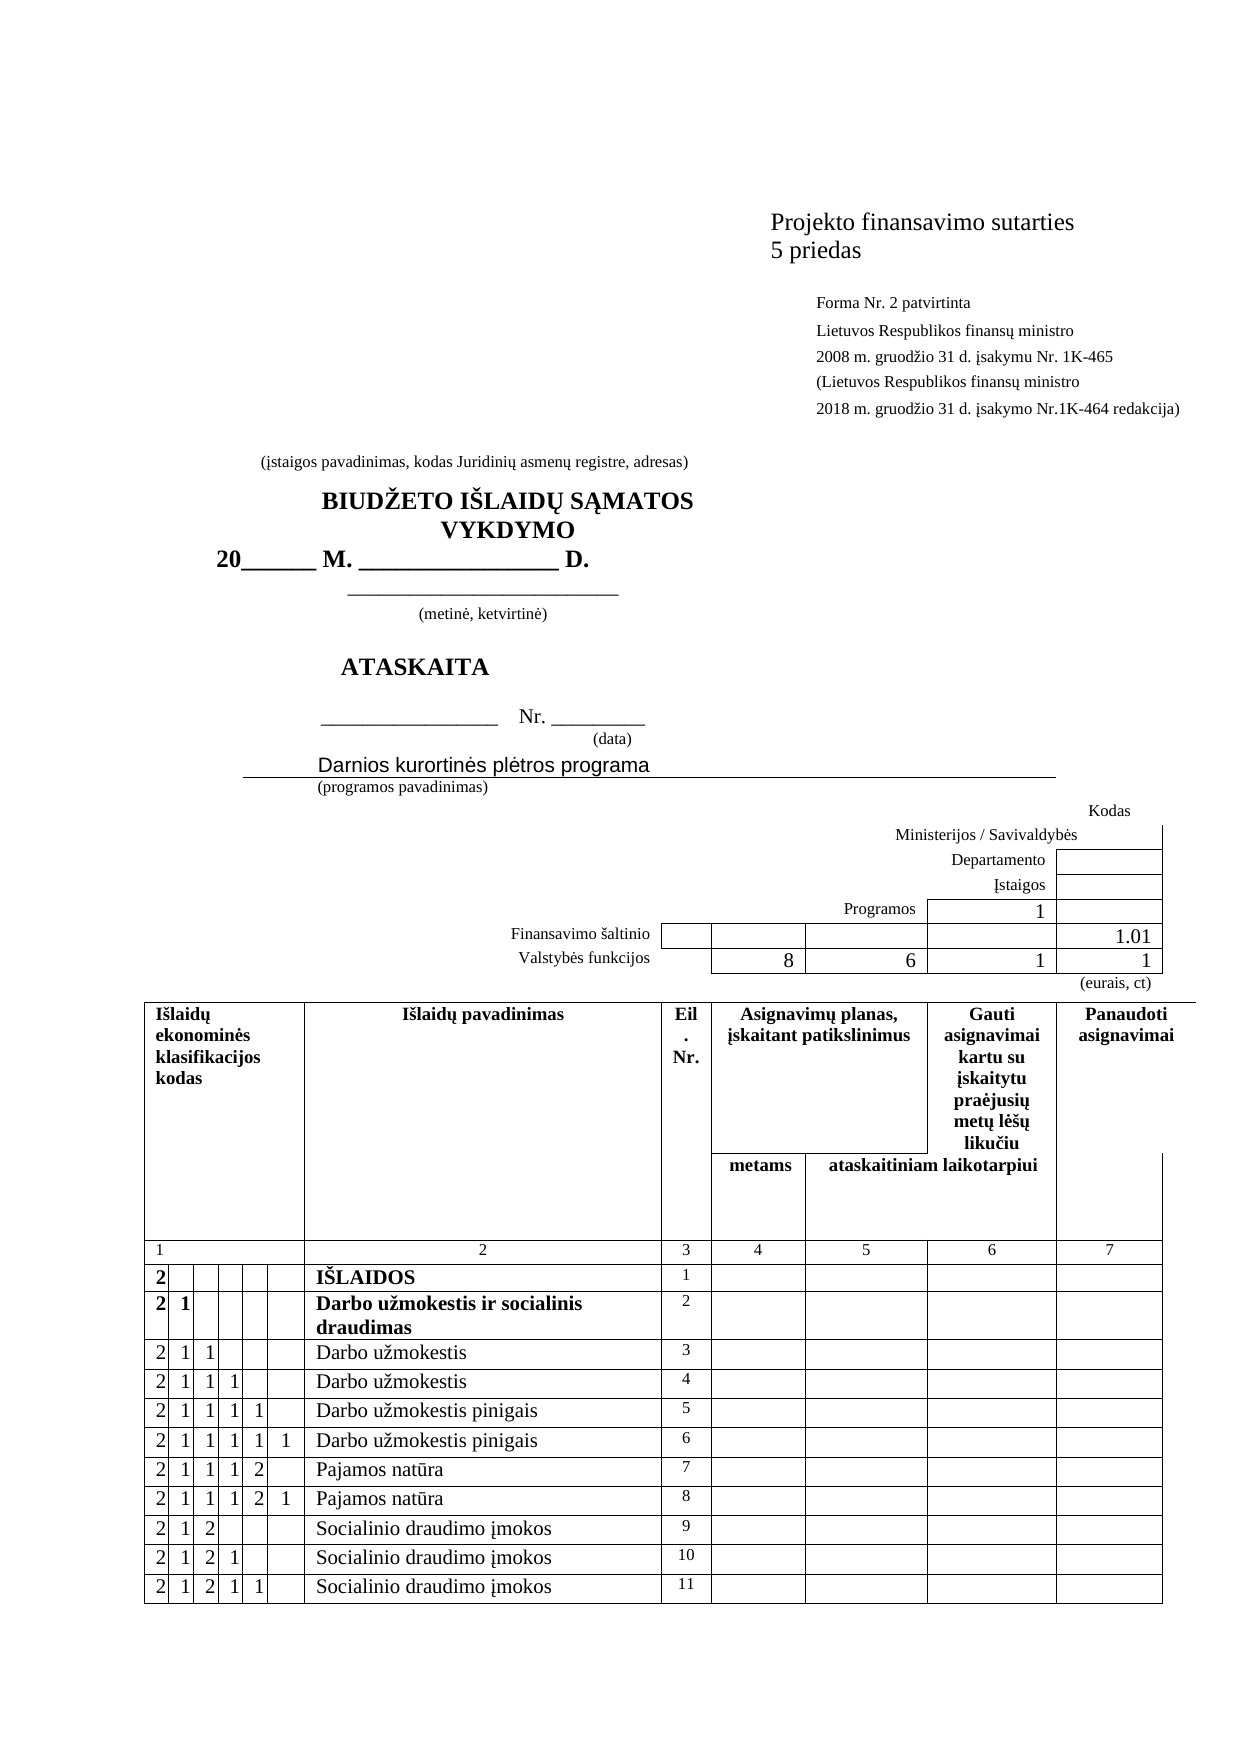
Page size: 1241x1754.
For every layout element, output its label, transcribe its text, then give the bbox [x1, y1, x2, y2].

table_cell 7 [1057, 1241, 1162, 1264]
table_cell [243, 874, 267, 898]
table_cell [219, 1292, 242, 1339]
table_cell 1 [219, 1428, 242, 1456]
table_cell [1057, 1458, 1162, 1486]
table_cell 4 [662, 1370, 711, 1398]
table_cell [1163, 948, 1196, 973]
table_cell [927, 652, 1056, 680]
table_cell Ministerijos / Savivaldybės [805, 825, 1162, 849]
table_cell [806, 1265, 927, 1291]
table_cell [1057, 875, 1162, 898]
table_cell [193, 874, 218, 898]
table_cell [711, 704, 805, 728]
table_cell 8 [712, 949, 805, 973]
table_cell [218, 849, 242, 874]
table_cell [927, 486, 1056, 544]
table_cell [305, 973, 661, 1002]
table_cell [305, 874, 661, 898]
table_cell [193, 948, 218, 973]
table_cell [243, 628, 267, 652]
table_cell [928, 1487, 1056, 1515]
table_cell [267, 849, 304, 874]
table_cell [1163, 777, 1196, 801]
table_cell [1057, 1370, 1162, 1398]
table_cell Lietuvos Respublikos finansų ministro [805, 321, 1162, 347]
table_cell [169, 423, 193, 451]
table_cell [219, 1516, 242, 1544]
table_cell [928, 1458, 1056, 1486]
table_cell __________________________ [305, 574, 661, 603]
table_cell 1 [169, 1292, 193, 1339]
table_cell [1163, 451, 1196, 486]
table_cell [806, 1340, 927, 1368]
table_cell [661, 680, 711, 704]
table_cell [927, 974, 1056, 1002]
table_cell [305, 1153, 661, 1239]
table_cell [1056, 652, 1162, 680]
text 5 priedas [770, 235, 1181, 264]
table_cell 1.01 [1057, 924, 1162, 948]
table_cell [267, 486, 304, 544]
table_cell [193, 973, 218, 1002]
table_cell [1163, 423, 1196, 451]
table_cell [805, 451, 927, 486]
table_cell Eil. Nr. [662, 1003, 711, 1153]
table_cell 1 [194, 1399, 218, 1427]
table_cell [219, 1340, 242, 1368]
table_cell [928, 1399, 1056, 1427]
table_cell [305, 849, 661, 874]
table_cell [661, 372, 711, 398]
table_cell [145, 1153, 169, 1239]
table_cell [193, 825, 218, 849]
table_cell [144, 399, 169, 423]
table_cell [805, 753, 927, 777]
table_cell [1163, 1515, 1196, 1544]
table_cell [243, 1153, 267, 1239]
table_cell [169, 399, 193, 423]
table_cell 1 [219, 1487, 242, 1515]
table_cell [1163, 544, 1196, 574]
table_cell [805, 486, 927, 544]
table_cell 2 [145, 1545, 168, 1573]
table_cell [305, 347, 661, 372]
table_cell [928, 1516, 1056, 1544]
table_cell [144, 372, 169, 398]
table_cell [661, 704, 711, 728]
table_cell [193, 899, 218, 923]
table_cell [712, 1458, 805, 1486]
table_cell Išlaidų ekonominės klasifikacijos kodas [145, 1003, 304, 1153]
table_cell 2 [662, 1292, 711, 1339]
table_cell [144, 753, 169, 777]
table_cell [243, 347, 267, 372]
table_cell [267, 628, 304, 652]
table_cell [305, 680, 661, 704]
table_cell [711, 778, 805, 801]
table_cell [711, 604, 805, 627]
table_cell [169, 604, 193, 627]
table_cell [243, 486, 267, 544]
table_cell [218, 1153, 242, 1239]
table_cell [1163, 486, 1196, 544]
table_cell [927, 423, 1056, 451]
table_cell 1 [219, 1399, 242, 1427]
table_cell [305, 825, 661, 849]
table_cell ataskaitiniam laikotarpiui [806, 1153, 1056, 1239]
table_cell [169, 1153, 193, 1239]
table_cell [805, 974, 927, 1002]
table_cell [218, 923, 242, 948]
table_cell 1 [243, 1575, 267, 1603]
table_cell [169, 372, 193, 398]
table_cell [169, 948, 193, 973]
table_cell 2 [145, 1428, 168, 1456]
table_cell [806, 1516, 927, 1544]
table_cell [267, 1241, 304, 1264]
table_cell [1057, 1153, 1162, 1239]
table_cell 2 [145, 1292, 168, 1339]
table_cell [927, 628, 1056, 652]
table_cell [169, 1265, 193, 1291]
table_cell 1 [194, 1340, 218, 1368]
table_cell Panaudoti asignavimai [1057, 1003, 1196, 1153]
table_cell [193, 347, 218, 372]
table_cell Darbo užmokestis ir socialinis draudimas [305, 1292, 661, 1339]
table_cell [1163, 704, 1196, 728]
table_cell [928, 1575, 1056, 1603]
table_cell 6 [806, 949, 927, 973]
table_cell [1163, 321, 1196, 347]
table_cell [711, 974, 805, 1002]
table_cell [193, 372, 218, 398]
table_cell Kodas [1056, 801, 1162, 825]
table_cell [1056, 574, 1162, 603]
table_cell [243, 704, 267, 728]
table_cell 2 [145, 1370, 168, 1398]
table_cell [144, 948, 169, 973]
table_cell [218, 321, 242, 347]
table_cell 1 [169, 1370, 193, 1398]
table_cell [1057, 1545, 1162, 1573]
table_cell 1 [219, 1458, 242, 1486]
table_cell [305, 628, 661, 652]
table_cell [268, 1516, 304, 1544]
table_cell [193, 801, 218, 825]
table_cell [711, 372, 805, 398]
table_cell [805, 874, 927, 898]
table_cell [144, 628, 169, 652]
table_cell 1 [169, 1458, 193, 1486]
table_cell 1 [243, 1428, 267, 1456]
table_cell 10 [662, 1545, 711, 1573]
table_cell 2 [145, 1340, 168, 1368]
table_cell [219, 1265, 242, 1291]
table_cell [1163, 680, 1196, 704]
table_cell [712, 1292, 805, 1339]
table_cell [805, 604, 927, 627]
table_cell Darbo užmokestis pinigais [305, 1428, 661, 1456]
table_cell [218, 874, 242, 898]
table_cell [267, 923, 304, 948]
table_cell 1 [662, 1265, 711, 1291]
table_cell [1056, 680, 1162, 704]
table_cell [243, 680, 267, 704]
table_cell [218, 423, 242, 451]
table_cell [144, 604, 169, 627]
table_cell [169, 574, 193, 603]
table_cell [1163, 849, 1196, 874]
table_cell 1 [219, 1370, 242, 1398]
table_cell [305, 399, 661, 423]
table_cell [712, 1428, 805, 1456]
table_cell [1056, 604, 1162, 627]
table_cell (data) [305, 729, 711, 752]
table_cell [243, 801, 267, 825]
table_cell [1163, 1544, 1196, 1573]
table_cell [1163, 1427, 1196, 1456]
table_cell [712, 1370, 805, 1398]
table_cell [267, 801, 304, 825]
table_cell [1057, 850, 1162, 874]
table_cell [711, 544, 805, 574]
table_cell Socialinio draudimo įmokos [305, 1575, 661, 1603]
table_cell [1056, 729, 1162, 752]
table_header [711, 293, 805, 321]
table_cell [1163, 801, 1196, 825]
table_cell [805, 680, 927, 704]
table_cell [193, 486, 218, 544]
table_cell [806, 1575, 927, 1603]
table_cell 1 [169, 1399, 193, 1427]
table_cell [243, 948, 267, 973]
table_cell [806, 1428, 927, 1456]
table_cell [1163, 652, 1196, 680]
table_cell [806, 1292, 927, 1339]
table_cell [169, 849, 193, 874]
table_cell [243, 825, 267, 849]
table_cell [169, 486, 193, 544]
table_cell [243, 321, 267, 347]
table_cell [711, 899, 805, 923]
table_cell [193, 423, 218, 451]
table_cell [267, 729, 304, 752]
table_cell [218, 729, 242, 752]
table_cell [927, 574, 1056, 603]
table_cell [144, 680, 169, 704]
table_cell [169, 874, 193, 898]
table_cell 2 [194, 1516, 218, 1544]
table_cell [267, 680, 304, 704]
table_header [1163, 293, 1196, 321]
table_cell [928, 1340, 1056, 1368]
table_cell [1163, 874, 1196, 898]
table_cell [928, 1292, 1056, 1339]
table_cell [218, 973, 242, 1002]
table_cell [144, 729, 169, 752]
table_cell 1 [169, 1575, 193, 1603]
table_cell [268, 1370, 304, 1398]
table_cell 3 [662, 1241, 711, 1264]
table_cell [927, 778, 1056, 801]
table_cell [1163, 1369, 1196, 1398]
table_cell Darbo užmokestis pinigais [305, 1399, 661, 1427]
table_cell 11 [662, 1575, 711, 1603]
table_cell [1163, 729, 1196, 752]
table_cell Socialinio draudimo įmokos [305, 1545, 661, 1573]
table_cell [194, 1292, 218, 1339]
table_cell [267, 874, 304, 898]
table_cell 20______ M. ________________ D. [144, 544, 661, 574]
table_cell [712, 1575, 805, 1603]
table_cell Valstybės funkcijos [305, 948, 661, 973]
table_cell [243, 973, 267, 1002]
table_cell 1 [194, 1458, 218, 1486]
table_header [218, 293, 242, 321]
table_cell [662, 1153, 711, 1239]
table_cell Pajamos natūra [305, 1487, 661, 1515]
table_cell [1163, 1398, 1196, 1427]
table_cell 1 [194, 1370, 218, 1398]
table_cell [1056, 544, 1162, 574]
table_cell [805, 574, 927, 603]
table_cell [711, 801, 805, 825]
table_cell 8 [662, 1487, 711, 1515]
table_cell [1057, 1516, 1162, 1544]
table_cell [661, 321, 711, 347]
table_cell [1056, 423, 1162, 451]
table_cell [662, 924, 711, 948]
table_cell [144, 801, 169, 825]
table_cell [169, 704, 193, 728]
table_cell [268, 1458, 304, 1486]
table_cell [805, 801, 927, 825]
table_cell 4 [712, 1241, 805, 1264]
table_cell [267, 704, 304, 728]
table_cell [805, 704, 927, 728]
table_cell [144, 704, 169, 728]
table_cell Įstaigos [927, 874, 1056, 898]
table_cell [661, 544, 711, 574]
table_cell [243, 372, 267, 398]
table_cell [243, 1241, 267, 1264]
table_cell [169, 973, 193, 1002]
table_cell [169, 899, 193, 923]
table_cell [243, 729, 267, 752]
table_cell [927, 680, 1056, 704]
table_cell 7 [662, 1458, 711, 1486]
table_header [661, 293, 711, 321]
table_header [1056, 293, 1162, 321]
table_cell 1 [928, 900, 1056, 923]
table_cell (eurais, ct) [1056, 974, 1162, 1002]
table_cell [928, 1428, 1056, 1456]
table_cell [218, 825, 242, 849]
table_cell 2 [194, 1575, 218, 1603]
table_cell [806, 1399, 927, 1427]
table_cell [218, 628, 242, 652]
table_cell [1057, 1292, 1162, 1339]
table_cell [661, 652, 711, 680]
table_cell [711, 321, 805, 347]
table_cell [267, 321, 304, 347]
table_cell [1057, 1487, 1162, 1515]
table_cell [661, 347, 711, 372]
table_cell [661, 604, 711, 627]
table_cell 1 [243, 1399, 267, 1427]
table_cell [218, 604, 242, 627]
table_cell [661, 949, 711, 973]
table_cell [661, 753, 711, 777]
table_cell [144, 321, 169, 347]
table_cell Gauti asignavimai kartu su įskaitytu praėjusių metų lėšų likučiu [928, 1003, 1056, 1153]
table_cell 1 [268, 1428, 304, 1456]
table_cell Programos [805, 899, 927, 923]
table_cell [169, 321, 193, 347]
table_cell [144, 874, 169, 898]
table_cell [193, 1241, 218, 1264]
table_cell [243, 1545, 267, 1573]
table_cell [144, 423, 169, 451]
table_cell [218, 574, 242, 603]
table_cell [169, 1241, 193, 1264]
table_cell 1 [169, 1545, 193, 1573]
table_cell [267, 604, 304, 627]
table_cell [712, 924, 805, 948]
table_cell [927, 753, 1056, 777]
table_cell [144, 652, 169, 680]
table_cell [1056, 753, 1162, 777]
table_header [169, 293, 193, 321]
table_cell [1057, 1340, 1162, 1368]
table_cell _________________ Nr. _________ [305, 704, 661, 728]
table_cell [712, 1516, 805, 1544]
table_cell [1163, 973, 1196, 1002]
table_cell [144, 849, 169, 874]
table_cell [927, 729, 1056, 752]
table_cell 6 [928, 1241, 1056, 1264]
table_cell [1057, 900, 1162, 923]
table_header [193, 293, 218, 321]
table_cell [268, 1340, 304, 1368]
table_cell [927, 544, 1056, 574]
table_cell [243, 1370, 267, 1398]
table_cell [711, 680, 805, 704]
table_cell [218, 753, 242, 777]
table_cell [193, 704, 218, 728]
table_cell [805, 652, 927, 680]
table_cell [218, 372, 242, 398]
table_cell [661, 874, 711, 898]
table_cell (įstaigos pavadinimas, kodas Juridinių asmenų registre, adresas) [144, 451, 805, 486]
table_cell [169, 680, 193, 704]
table_cell [711, 574, 805, 603]
table_cell [169, 825, 193, 849]
table_cell 5 [662, 1399, 711, 1427]
table_header [267, 293, 304, 321]
table_cell 1 [219, 1575, 242, 1603]
table_cell [1056, 628, 1162, 652]
table_cell [1056, 777, 1162, 801]
table_cell [928, 1545, 1056, 1573]
table_cell [661, 399, 711, 423]
table_cell [193, 923, 218, 948]
table_cell 2 [145, 1487, 168, 1515]
table_cell [1163, 1240, 1196, 1264]
table_cell [928, 924, 1056, 948]
table_cell [927, 801, 1056, 825]
table_cell [193, 321, 218, 347]
text Projekto finansavimo sutarties [770, 207, 1181, 235]
table_cell [712, 1545, 805, 1573]
table_cell Pajamos natūra [305, 1458, 661, 1486]
table_cell Darnios kurortinės plėtros programa [305, 753, 661, 777]
table_cell [268, 1545, 304, 1573]
table_cell [711, 399, 805, 423]
table_cell [268, 1575, 304, 1603]
table_cell [144, 973, 169, 1002]
table_cell [267, 423, 304, 451]
table_cell 2 [194, 1545, 218, 1573]
table_cell [144, 486, 169, 544]
table_cell [927, 604, 1056, 627]
table_cell [243, 1292, 267, 1339]
table_cell [267, 347, 304, 372]
table_cell [267, 973, 304, 1002]
table_cell [169, 347, 193, 372]
table_cell [144, 574, 169, 603]
table_cell Darbo užmokestis [305, 1340, 661, 1368]
table_cell Departamento [927, 849, 1056, 874]
table_cell [218, 948, 242, 973]
table_cell 6 [662, 1428, 711, 1456]
table_cell 2 [145, 1516, 168, 1544]
table_cell [218, 347, 242, 372]
table_cell [169, 923, 193, 948]
table_cell [305, 372, 661, 398]
table_cell [928, 1265, 1056, 1291]
table_cell [243, 753, 267, 777]
table_header [243, 293, 267, 321]
table_cell [169, 801, 193, 825]
table_cell 1 [169, 1340, 193, 1368]
table_cell [193, 680, 218, 704]
table_cell [243, 604, 267, 627]
table_cell 2018 m. gruodžio 31 d. įsakymo Nr.1K-464 redakcija) [805, 399, 1196, 423]
table_cell 1 [194, 1428, 218, 1456]
table_cell [267, 372, 304, 398]
table_cell [218, 801, 242, 825]
table_cell [711, 849, 805, 874]
table_cell [711, 652, 805, 680]
table_cell [1163, 372, 1196, 398]
table_cell [243, 849, 267, 874]
table_cell 1 [194, 1487, 218, 1515]
table_cell [267, 1153, 304, 1239]
table_cell [712, 1265, 805, 1291]
table_cell [806, 1370, 927, 1398]
table_cell [1163, 899, 1196, 923]
table_cell [193, 604, 218, 627]
table_cell Asignavimų planas, įskaitant patikslinimus [712, 1003, 927, 1153]
table_cell [711, 753, 805, 777]
table_cell 1 [268, 1487, 304, 1515]
table_cell ATASKAITA [169, 652, 661, 680]
table_cell [1163, 825, 1196, 849]
table_cell [243, 1265, 267, 1291]
table_cell [805, 544, 927, 574]
table_cell [711, 486, 805, 544]
table_cell [193, 628, 218, 652]
table_cell [243, 1516, 267, 1544]
table_cell 1 [219, 1545, 242, 1573]
table_cell [194, 1265, 218, 1291]
table_cell [1163, 1291, 1196, 1339]
table_cell [243, 423, 267, 451]
table_cell [144, 347, 169, 372]
table_cell [661, 825, 711, 849]
table_cell [806, 1545, 927, 1573]
table_cell [661, 849, 711, 874]
table_cell [712, 1399, 805, 1427]
table_cell [661, 628, 711, 652]
table_cell [1056, 486, 1162, 544]
table_cell [711, 729, 805, 752]
table_header Forma Nr. 2 patvirtinta [805, 293, 1056, 321]
table_cell [661, 801, 711, 825]
table_cell [1163, 628, 1196, 652]
table_cell Finansavimo šaltinio [305, 923, 661, 948]
table_cell 1 [1057, 949, 1162, 973]
table_cell [243, 899, 267, 923]
table_header [144, 293, 169, 321]
table_cell [1163, 574, 1196, 603]
table_cell 2008 m. gruodžio 31 d. įsakymu Nr. 1K-465 [805, 347, 1196, 372]
table_cell [193, 1153, 218, 1239]
table_cell [1057, 1575, 1162, 1603]
table_cell BIUDŽETO IŠLAIDŲ SĄMATOS VYKDYMO [305, 486, 711, 544]
table_cell 1 [169, 1516, 193, 1544]
table_cell [806, 1458, 927, 1486]
table_cell [267, 574, 304, 603]
table_cell [1056, 704, 1162, 728]
table_cell [169, 729, 193, 752]
table_cell [1163, 1264, 1196, 1291]
table_cell [144, 825, 169, 849]
table_cell (Lietuvos Respublikos finansų ministro [805, 372, 1162, 398]
table_cell 1 [928, 949, 1056, 973]
table_cell [806, 1487, 927, 1515]
table_cell [711, 825, 805, 849]
table_cell [712, 1487, 805, 1515]
table_cell [169, 628, 193, 652]
table_cell [305, 801, 661, 825]
table_cell [928, 1370, 1056, 1398]
table_cell [1057, 1428, 1162, 1456]
table_cell [243, 399, 267, 423]
table_cell [267, 899, 304, 923]
table_cell [1163, 1456, 1196, 1486]
table_cell [927, 451, 1056, 486]
table_cell [218, 704, 242, 728]
table_cell 2 [243, 1487, 267, 1515]
table_cell [661, 574, 711, 603]
table_cell [218, 1241, 242, 1264]
table_cell [218, 486, 242, 544]
table_cell [711, 347, 805, 372]
table_cell [805, 778, 927, 801]
table_cell 1 [169, 1428, 193, 1456]
table_cell [805, 628, 927, 652]
table_cell [661, 423, 711, 451]
table_cell [218, 399, 242, 423]
table_cell [305, 899, 711, 923]
table_cell [193, 574, 218, 603]
table_cell [1057, 1399, 1162, 1427]
table_cell [805, 729, 927, 752]
table_cell [267, 825, 304, 849]
table_cell [218, 899, 242, 923]
table_cell [1163, 1574, 1196, 1603]
table_cell [1163, 753, 1196, 777]
table_cell 1 [145, 1241, 169, 1264]
table_cell [267, 948, 304, 973]
table_cell [144, 923, 169, 948]
table_cell [268, 1292, 304, 1339]
table_cell [243, 1340, 267, 1368]
table_cell [1163, 1486, 1196, 1515]
table_cell [1163, 923, 1196, 948]
table_cell [661, 973, 711, 1002]
table_header [305, 293, 661, 321]
table_cell [805, 423, 927, 451]
table_cell [1163, 1153, 1196, 1239]
table_cell [305, 321, 661, 347]
table_cell metams [712, 1154, 805, 1239]
table_cell [806, 924, 927, 948]
table_cell [1057, 1265, 1162, 1291]
table_cell [267, 753, 304, 777]
table_cell [927, 704, 1056, 728]
table_cell [193, 849, 218, 874]
table_cell 3 [662, 1340, 711, 1368]
table_cell 2 [243, 1458, 267, 1486]
table_cell [711, 628, 805, 652]
table_cell 1 [169, 1487, 193, 1515]
table_cell [218, 680, 242, 704]
table_cell Išlaidų pavadinimas [305, 1003, 661, 1153]
table_cell [267, 399, 304, 423]
table_cell [144, 899, 169, 923]
table_cell 2 [145, 1575, 168, 1603]
table_cell [243, 574, 267, 603]
table_cell [1056, 451, 1162, 486]
table_cell 2 [145, 1265, 168, 1291]
table_cell 5 [806, 1241, 927, 1264]
table_cell [805, 849, 927, 874]
table_cell [268, 1265, 304, 1291]
table_cell [711, 423, 805, 451]
table_cell [1163, 1339, 1196, 1368]
table_cell [711, 874, 805, 898]
table_cell Socialinio draudimo įmokos [305, 1516, 661, 1544]
table_cell [193, 399, 218, 423]
table_cell [712, 1340, 805, 1368]
table_cell [243, 923, 267, 948]
table_cell [193, 753, 218, 777]
table_cell [193, 729, 218, 752]
table_cell [268, 1399, 304, 1427]
table_cell IŠLAIDOS [305, 1265, 661, 1291]
table_cell 9 [662, 1516, 711, 1544]
table_cell 2 [305, 1241, 661, 1264]
table_cell [305, 423, 661, 451]
table_cell [169, 753, 193, 777]
table_cell (programos pavadinimas) [144, 777, 661, 801]
table_cell [1163, 604, 1196, 627]
table_cell (metinė, ketvirtinė) [305, 604, 661, 627]
table_cell 2 [145, 1399, 168, 1427]
table_cell Darbo užmokestis [305, 1370, 661, 1398]
table_cell 2 [145, 1458, 168, 1486]
table_cell [661, 778, 711, 801]
